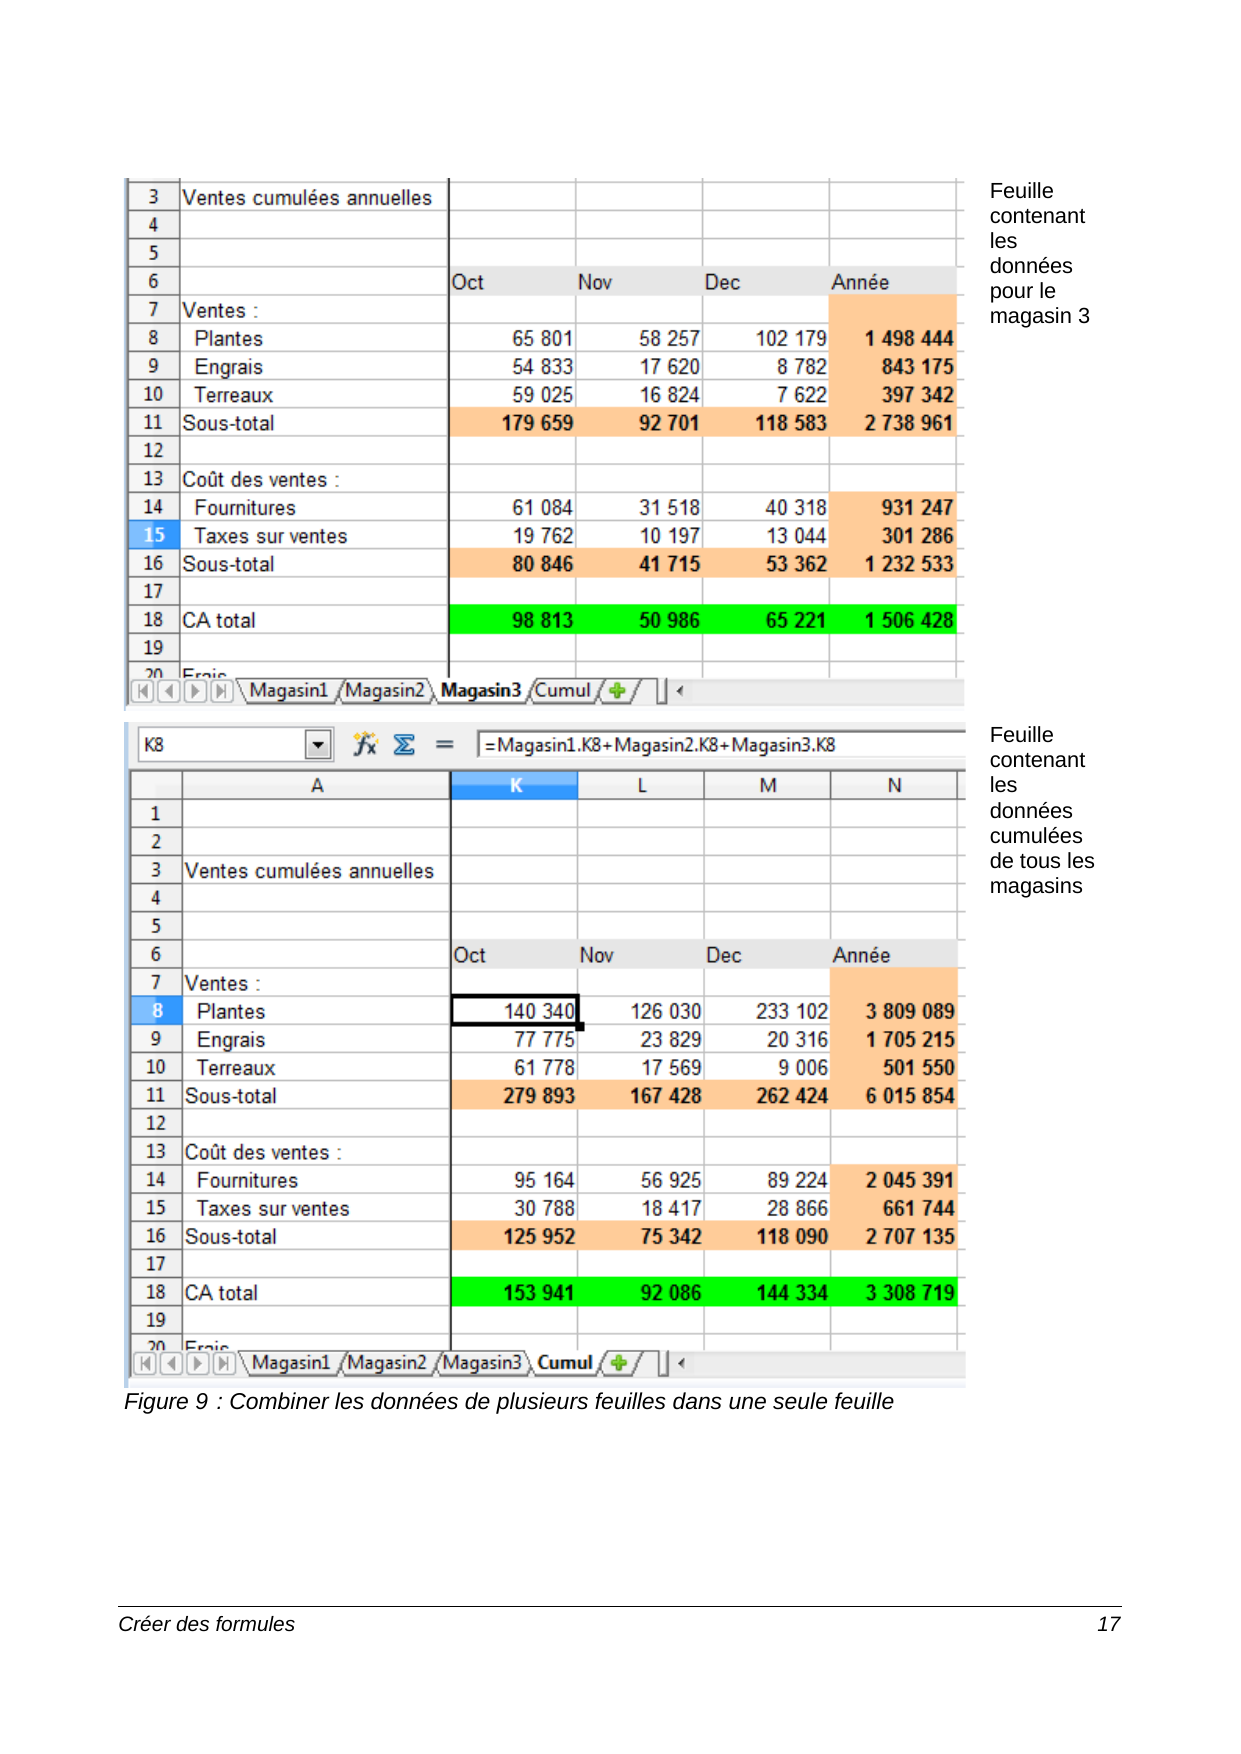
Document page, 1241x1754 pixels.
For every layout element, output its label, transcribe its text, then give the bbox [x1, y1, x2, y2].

picture [123, 178, 965, 711]
table_cell Feuille contenant les données pour le magasin 3 [971, 172, 1123, 717]
table_cell [118, 172, 971, 717]
table_cell [118, 723, 971, 1440]
table_cell Feuille contenant les données cumulées de tous les magasins [971, 717, 1123, 1440]
picture [124, 722, 966, 1388]
table_cell [118, 717, 971, 722]
